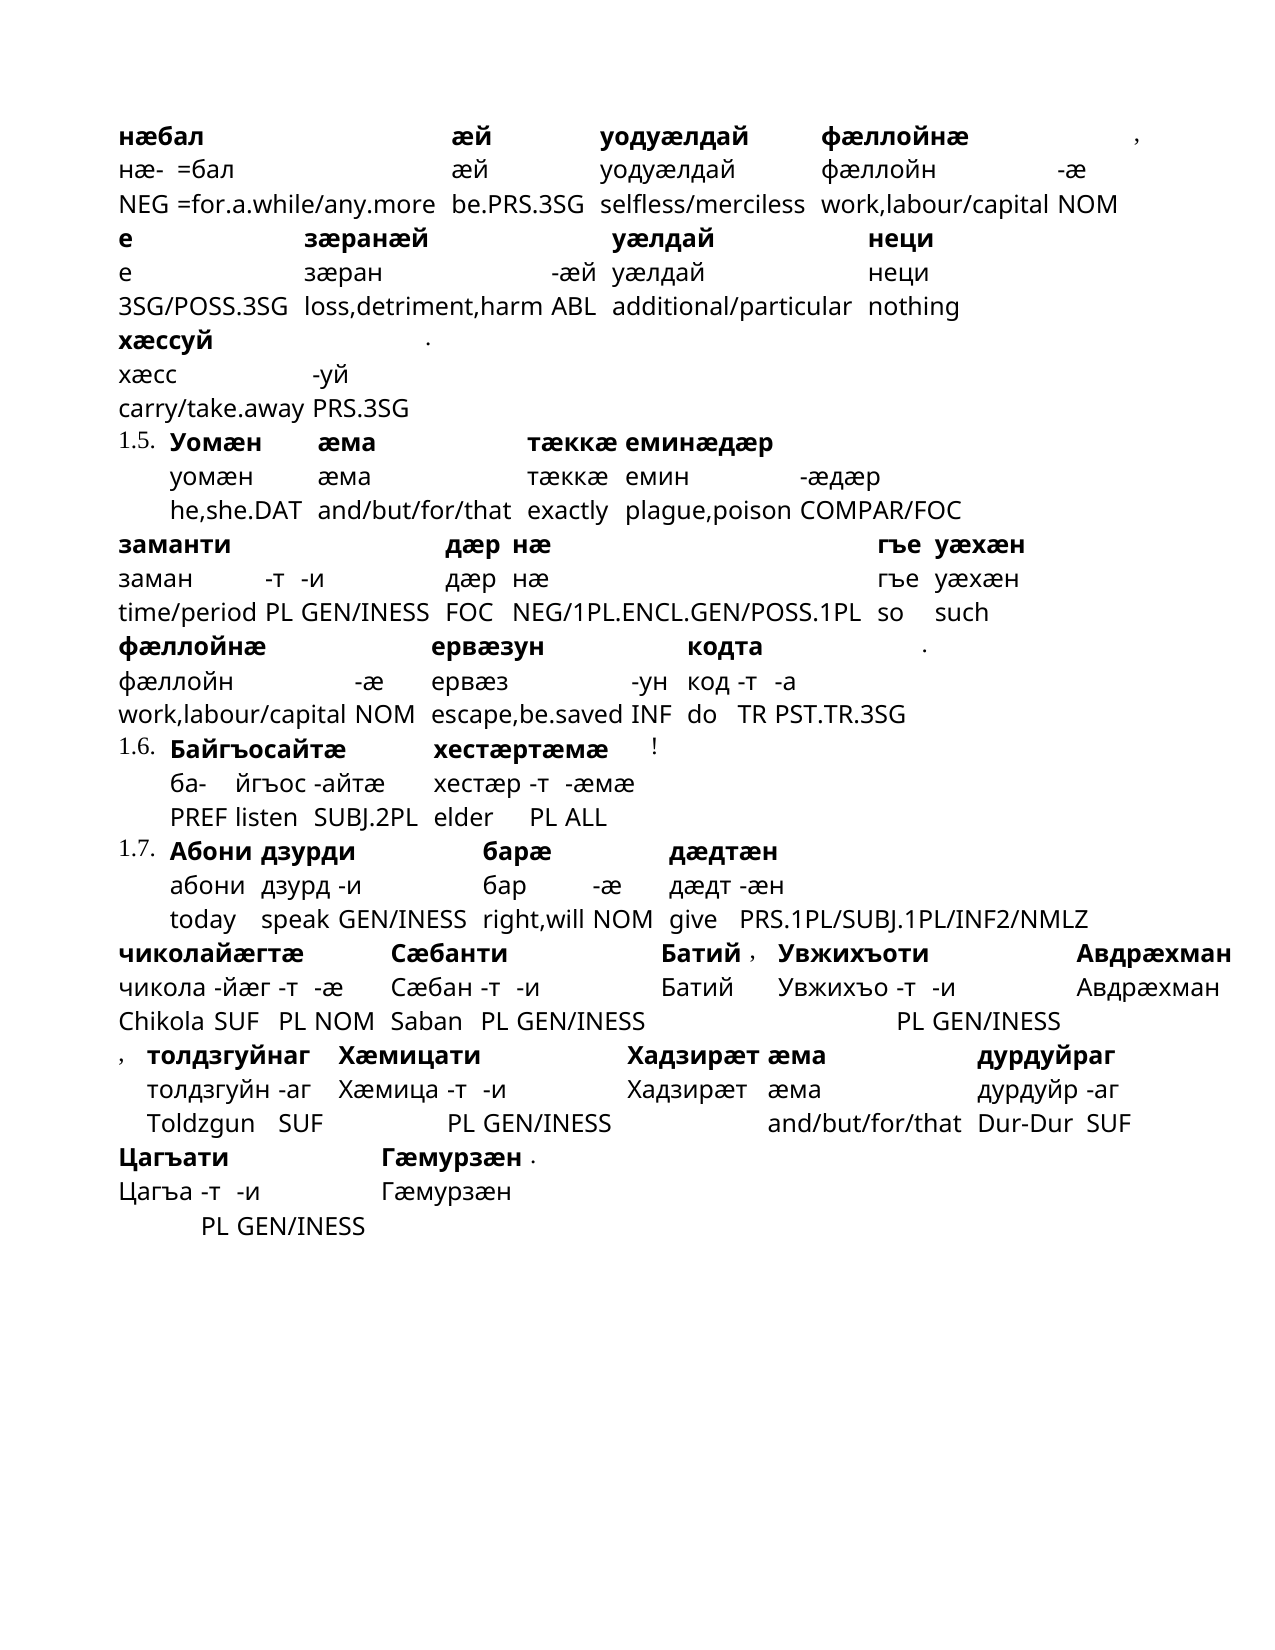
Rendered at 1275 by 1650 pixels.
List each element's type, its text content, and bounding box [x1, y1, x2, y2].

text нæ [512, 527, 869, 561]
text SUF [278, 1106, 323, 1140]
text such [934, 595, 1020, 629]
text Уомæн [169, 425, 310, 459]
text SUF [214, 1004, 271, 1038]
text -и [338, 867, 467, 902]
text гъе [877, 527, 927, 561]
text бар [482, 867, 585, 902]
text -т [201, 1174, 229, 1208]
text plague,poison [625, 493, 792, 527]
text COMPAR/FOC [799, 493, 962, 527]
text GEN/INESS [516, 1004, 646, 1038]
text PREF [169, 799, 227, 833]
text дзурди [261, 833, 475, 867]
text loss,detriment,harm [304, 288, 543, 322]
text carry/take.away [118, 391, 304, 425]
text нæ [512, 561, 862, 595]
text е [118, 220, 296, 254]
text PL [201, 1208, 229, 1242]
text уæлдай [612, 220, 860, 254]
text уомæн [169, 459, 302, 493]
text GEN/INESS [301, 595, 430, 629]
text work,labour/capital [821, 186, 1049, 220]
text so [877, 595, 919, 629]
text -йæг [214, 970, 271, 1004]
text дæдт [669, 867, 732, 902]
text дæдтæн [669, 833, 1096, 867]
text код [687, 663, 730, 697]
text Батий [661, 970, 734, 1004]
text PL [447, 1106, 475, 1140]
text -и [516, 970, 646, 1004]
text -т [278, 970, 306, 1004]
text Хадзирæт [627, 1038, 760, 1072]
text elder [433, 799, 522, 833]
text work,labour/capital [118, 697, 347, 731]
text гъе [877, 561, 919, 595]
text нæбал [118, 118, 444, 152]
text заманти [118, 527, 438, 561]
text Увжихъоти [778, 936, 1069, 970]
text зæран [304, 254, 543, 288]
text дæр [445, 527, 504, 561]
text NOM [1057, 186, 1118, 220]
text -т [529, 765, 557, 799]
text ервæзун [431, 629, 679, 663]
text 1.5. [118, 425, 162, 453]
text тæккæ [527, 425, 617, 459]
text FOC [445, 595, 497, 629]
text speak [261, 902, 330, 936]
text selfless/merciless [600, 186, 806, 220]
text зæранæй [304, 220, 604, 254]
text ABL [551, 288, 597, 322]
text толдзгуйн [147, 1072, 271, 1106]
text 1.6. [118, 731, 162, 760]
text Цагъати [118, 1140, 373, 1174]
text NOM [354, 697, 416, 731]
text чикола [118, 970, 206, 1004]
text TR [737, 697, 767, 731]
text Авдрæхман [1076, 936, 1232, 970]
text -т [447, 1072, 475, 1106]
text Батий [661, 936, 742, 970]
text фæллойнæ [821, 118, 1126, 152]
text Chikola [118, 1004, 206, 1038]
text барæ [482, 833, 661, 867]
text чиколайæгтæ [118, 936, 383, 970]
text time/period [118, 595, 257, 629]
text -æ [592, 867, 654, 902]
text йгъос [235, 765, 306, 799]
text -а [774, 663, 906, 697]
text ALL [565, 799, 635, 833]
text дæр [445, 561, 497, 595]
text -айтæ [314, 765, 418, 799]
text неци [868, 254, 960, 288]
text ервæз [431, 663, 624, 697]
text -ун [631, 663, 672, 697]
text -аг [278, 1072, 323, 1106]
text escape,be.saved [431, 697, 624, 731]
text æма [317, 459, 512, 493]
text -уй [312, 357, 409, 391]
text фæллойн [821, 152, 1049, 186]
text хестæртæмæ [433, 731, 643, 765]
text GEN/INESS [932, 1004, 1061, 1038]
text NEG [118, 186, 169, 220]
text -и [483, 1072, 612, 1106]
text PL [529, 799, 557, 833]
text SUF [1086, 1106, 1131, 1140]
text æй [451, 118, 592, 152]
text ! [650, 731, 671, 760]
text хестæр [433, 765, 522, 799]
text -æ [354, 663, 416, 697]
text Saban [390, 1004, 473, 1038]
text additional/particular [612, 288, 853, 322]
text -т [896, 970, 924, 1004]
text today [169, 902, 246, 936]
text -æдæр [799, 459, 962, 493]
text -и [301, 561, 430, 595]
text be.PRS.3SG [451, 186, 585, 220]
text неци [868, 220, 968, 254]
text æма [767, 1072, 962, 1106]
text емин [625, 459, 792, 493]
text æма [767, 1038, 969, 1072]
text nothing [868, 288, 960, 322]
text Гæмурзæн [381, 1140, 522, 1174]
text NEG/1PL.ENCL.GEN/POSS.1PL [512, 595, 862, 629]
text 1.7. [118, 833, 162, 862]
text PL [480, 1004, 509, 1038]
text Dur-Dur [977, 1106, 1078, 1140]
text right,will [482, 902, 585, 936]
text -æ [314, 970, 375, 1004]
text -æн [739, 867, 1089, 902]
text -и [932, 970, 1061, 1004]
text фæллойн [118, 663, 347, 697]
text -т [480, 970, 509, 1004]
text listen [235, 799, 306, 833]
text дурдуйраг [977, 1038, 1139, 1072]
text -æмæ [565, 765, 635, 799]
text еминæдæр [625, 425, 969, 459]
text 3SG/POSS.3SG [118, 288, 289, 322]
text NOM [592, 902, 654, 936]
text ба- [169, 765, 227, 799]
text -аг [1086, 1072, 1131, 1106]
text Гæмурзæн [381, 1174, 512, 1208]
text хæссуй [118, 322, 417, 357]
text and/but/for/that [767, 1106, 962, 1140]
text . [921, 629, 942, 658]
text =for.a.while/any.more [177, 186, 436, 220]
text . [530, 1140, 551, 1169]
text exactly [527, 493, 608, 527]
text дзурд [261, 867, 330, 902]
text Сæбанти [390, 936, 653, 970]
text -и [236, 1174, 366, 1208]
text уæхæн [934, 527, 1027, 561]
text е [118, 254, 289, 288]
text Хæмица [338, 1072, 439, 1106]
text he,she.DAT [169, 493, 302, 527]
text уæлдай [612, 254, 853, 288]
text толдзгуйнаг [147, 1038, 331, 1072]
text Авдрæхман [1076, 970, 1220, 1004]
text уодуæлдай [600, 152, 806, 186]
text -æй [551, 254, 597, 288]
text кодта [687, 629, 914, 663]
text тæккæ [527, 459, 608, 493]
text PL [278, 1004, 306, 1038]
text , [1133, 118, 1154, 147]
text GEN/INESS [236, 1208, 366, 1242]
text =бал [177, 152, 436, 186]
text -æ [1057, 152, 1118, 186]
text INF [631, 697, 672, 731]
text do [687, 697, 730, 731]
text , [118, 1038, 139, 1067]
text PRS.3SG [312, 391, 409, 425]
text Хæмицати [338, 1038, 619, 1072]
text фæллойнæ [118, 629, 423, 663]
text Байгъосайтæ [169, 731, 426, 765]
text NOM [314, 1004, 375, 1038]
text Toldzgun [147, 1106, 271, 1140]
text æй [451, 152, 585, 186]
text хæсс [118, 357, 304, 391]
text Сæбан [390, 970, 473, 1004]
text Цагъа [118, 1174, 193, 1208]
text GEN/INESS [483, 1106, 612, 1140]
text заман [118, 561, 257, 595]
text GEN/INESS [338, 902, 467, 936]
text уæхæн [934, 561, 1020, 595]
text Абони [169, 833, 253, 867]
text PL [896, 1004, 924, 1038]
text and/but/for/that [317, 493, 512, 527]
text -т [265, 561, 293, 595]
text PST.TR.3SG [774, 697, 906, 731]
text нæ- [118, 152, 169, 186]
text Увжихъо [778, 970, 888, 1004]
text SUBJ.2PL [314, 799, 418, 833]
text PRS.1PL/SUBJ.1PL/INF2/NMLZ [739, 902, 1089, 936]
text -т [737, 663, 767, 697]
text уодуæлдай [600, 118, 813, 152]
text абони [169, 867, 246, 902]
text , [749, 936, 770, 964]
text дурдуйр [977, 1072, 1078, 1106]
text Хадзирæт [627, 1072, 748, 1106]
text give [669, 902, 732, 936]
text æма [317, 425, 519, 459]
text PL [265, 595, 293, 629]
text . [425, 322, 446, 351]
